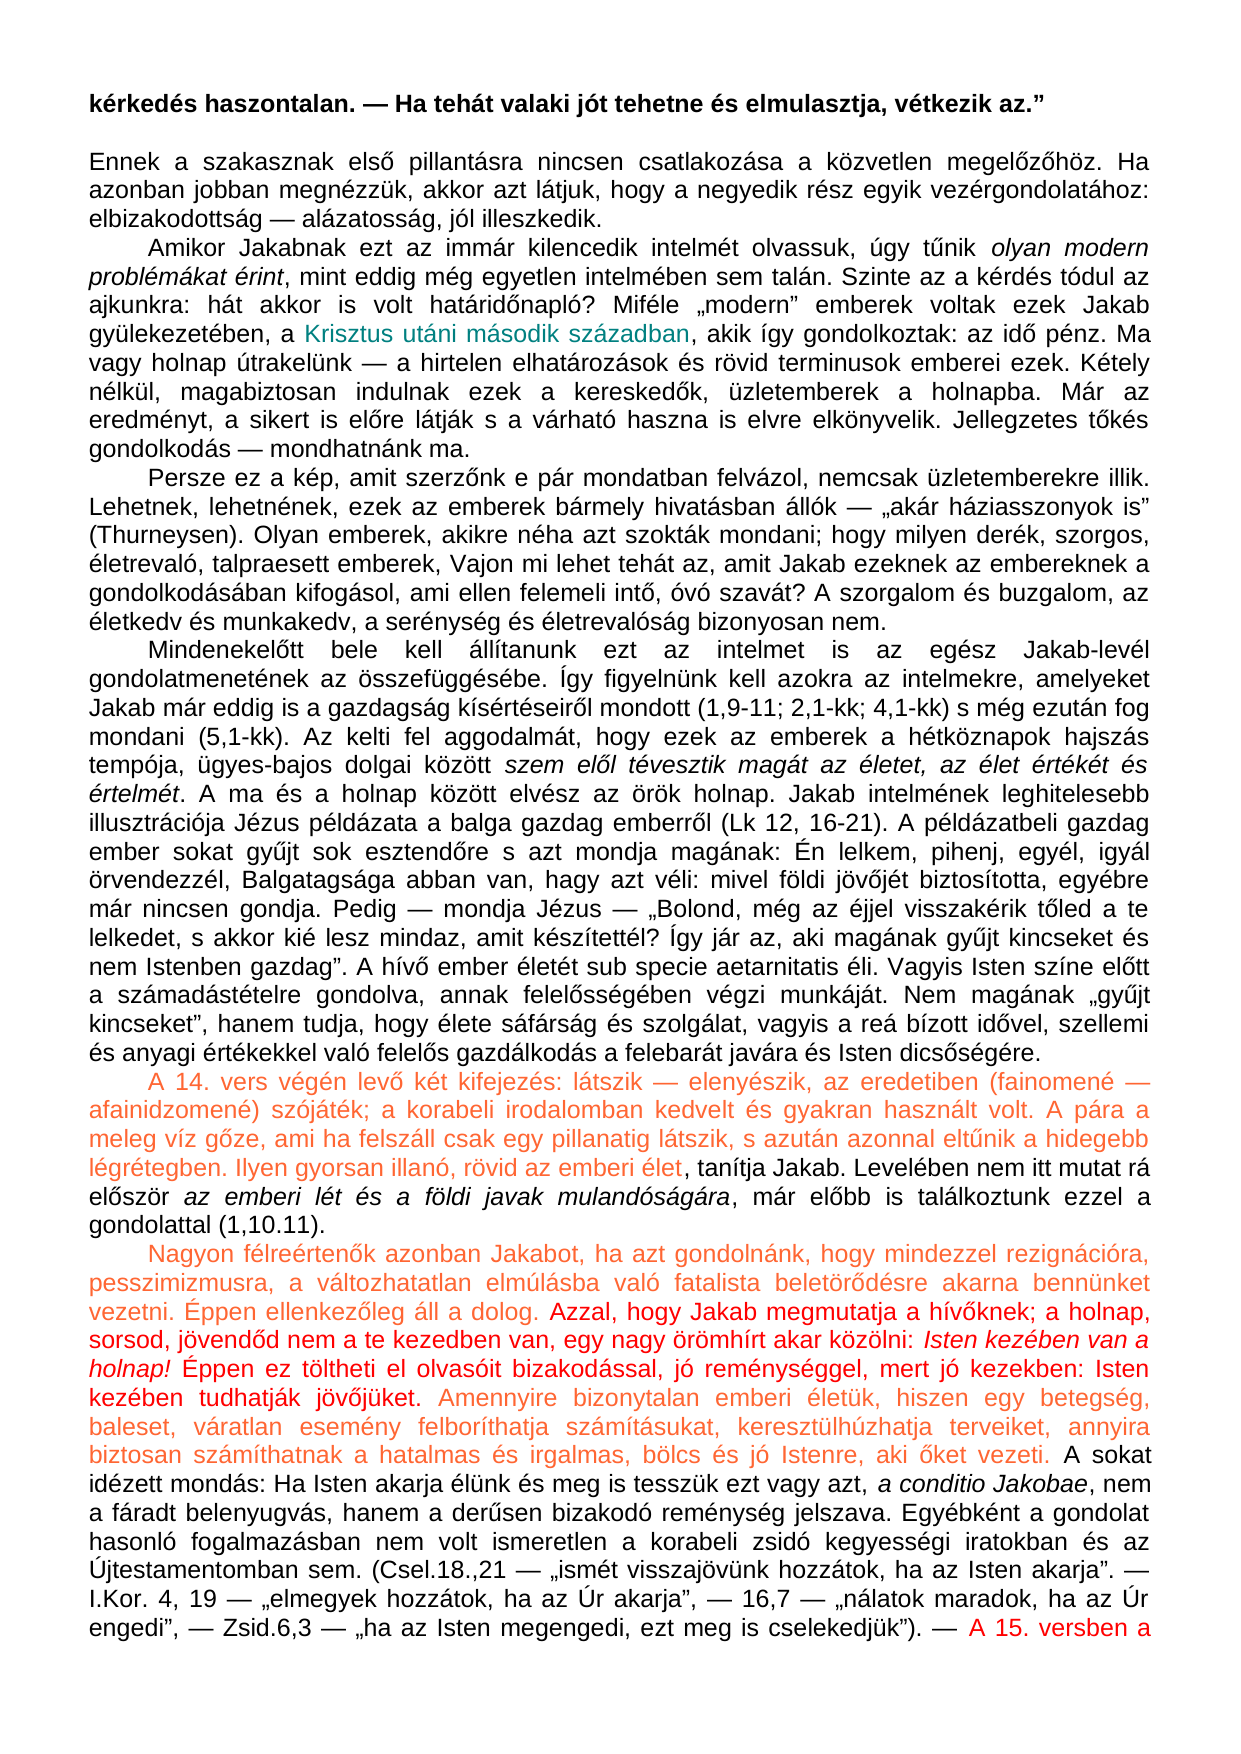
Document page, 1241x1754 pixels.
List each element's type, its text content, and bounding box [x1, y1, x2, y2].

text Mindenekelőtt bele kell állítanunk ezt az intelmet is az egész Jakab-levél gondolatmenetének az összefüggésébe. Így figyelnünk kell azokra az intelmekre, amelyeket Jakab már eddig is a gazdagság kísértéseiről mondott (1,9-11; 2,1-kk; 4,1-kk) s még ezután fog mondani (5,1-kk). Az kelti fel aggodalmát, hogy ezek az emberek a hétköznapok hajszás tempója, ügyes-bajos dolgai között szem elől tévesztik magát az életet, az élet értékét és értelmét. A ma és a holnap között elvész az örök holnap. Jakab intelmének leghitelesebb illusztrációja Jézus példázata a balga gazdag emberről (Lk 12, 16-21). A példázatbeli gazdag ember sokat gyűjt sok esztendőre s azt mondja magának: Én lelkem, pihenj, egyél, igyál örvendezzél, Balgatagsága abban van, hagy azt véli: mivel földi jövőjét biztosította, egyébre már nincsen gondja. Pedig — mondja Jézus — „Bolond, még az éjjel visszakérik tőled a te lelkedet, s akkor kié lesz mindaz, amit készítettél? Így jár az, aki magának gyűjt kincseket és nem Istenben gazdag”. A hívő ember életét sub specie aetarnitatis éli. Vagyis Isten színe előtt a számadástételre gondolva, annak felelősségében végzi munkáját. Nem magának „gyűjt kincseket”, hanem tudja, hogy élete sáfárság és szolgálat, vagyis a reá bízott idővel, szellemi és anyagi értékekkel való felelős gazdálkodás a felebarát javára és Isten dicsőségére. [88, 636, 1152, 1067]
text A 14. vers végén levő két kifejezés: látszik — elenyészik, az eredetiben (fainomené — afainidzomené) szójáték; a korabeli irodalomban kedvelt és gyakran használt volt. A pára a meleg víz gőze, ami ha felszáll csak egy pillanatig látszik, s azután azonnal eltűnik a hidegebb légrétegben. Ilyen gyorsan illanó, rövid az emberi élet, tanítja Jakab. Levelében nem itt mutat rá először az emberi lét és a földi javak mulandóságára, már előbb is találkoztunk ezzel a gondolattal (1,10.11). [88, 1067, 1152, 1239]
text Ennek a szakasznak első pillantásra nincsen csatlakozása a közvetlen megelőzőhöz. Ha azonban jobban megnézzük, akkor azt látjuk, hogy a negyedik rész egyik vezérgondolatához: elbizakodottság — alázatosság, jól illeszkedik. [88, 147, 1152, 233]
text Nagyon félreértenők azonban Jakabot, ha azt gondolnánk, hogy mindezzel rezignációra, pesszimizmusra, a változhatatlan elmúlásba való fatalista beletörődésre akarna bennünket vezetni. Éppen ellenkezőleg áll a dolog. Azzal, hogy Jakab megmutatja a hívőknek; a holnap, sorsod, jövendőd nem a te kezedben van, egy nagy örömhírt akar közölni: Isten kezében van a holnap! Éppen ez töltheti el olvasóit bizakodással, jó reménységgel, mert jó kezekben: Isten kezében tudhatják jövőjüket. Amennyire bizonytalan emberi életük, hiszen egy betegség, baleset, váratlan esemény felboríthatja számításukat, keresztülhúzhatja terveiket, annyira biztosan számíthatnak a hatalmas és irgalmas, bölcs és jó Istenre, aki őket vezeti. A sokat idézett mondás: Ha Isten akarja élünk és meg is tesszük ezt vagy azt, a conditio Jakobae, nem a fáradt belenyugvás, hanem a derűsen bizakodó reménység jelszava. Egyébként a gondolat hasonló fogalmazásban nem volt ismeretlen a korabeli zsidó kegyességi iratokban és az Újtestamentomban sem. (Csel.18.,21 — „ismét visszajövünk hozzátok, ha az Isten akarja”. — I.Kor. 4, 19 — „elmegyek hozzátok, ha az Úr akarja”, — 16,7 — „nálatok maradok, ha az Úr engedi”, — Zsid.6,3 — „ha az Isten megengedi, ezt meg is cselekedjük”). — A 15. versben a [88, 1239, 1152, 1642]
text Amikor Jakabnak ezt az immár kilencedik intelmét olvassuk, úgy tűnik olyan modern problémákat érint, mint eddig még egyetlen intelmében sem talán. Szinte az a kérdés tódul az ajkunkra: hát akkor is volt határidőnapló? Miféle „modern” emberek voltak ezek Jakab gyülekezetében, a Krisztus utáni második században, akik így gondolkoztak: az idő pénz. Ma vagy holnap útrakelünk — a hirtelen elhatározások és rövid terminusok emberei ezek. Kétely nélkül, magabiztosan indulnak ezek a kereskedők, üzletemberek a holnapba. Már az eredményt, a sikert is előre látják s a várható haszna is elvre elkönyvelik. Jellegzetes tőkés gondolkodás — mondhatnánk ma. [88, 233, 1152, 463]
text kérkedés haszontalan. — Ha tehát valaki jót tehetne és elmulasztja, vétkezik az.” [88, 88, 1152, 117]
text Persze ez a kép, amit szerzőnk e pár mondatban felvázol, nemcsak üzletemberekre illik. Lehetnek, lehetnének, ezek az emberek bármely hivatásban állók — „akár háziasszonyok is” (Thurneysen). Olyan emberek, akikre néha azt szokták mondani; hogy milyen derék, szorgos, életrevaló, talpraesett emberek, Vajon mi lehet tehát az, amit Jakab ezeknek az embereknek a gondolkodásában kifogásol, ami ellen felemeli intő, óvó szavát? A szorgalom és buzgalom, az életkedv és munkakedv, a serénység és életrevalóság bizonyosan nem. [88, 463, 1152, 636]
